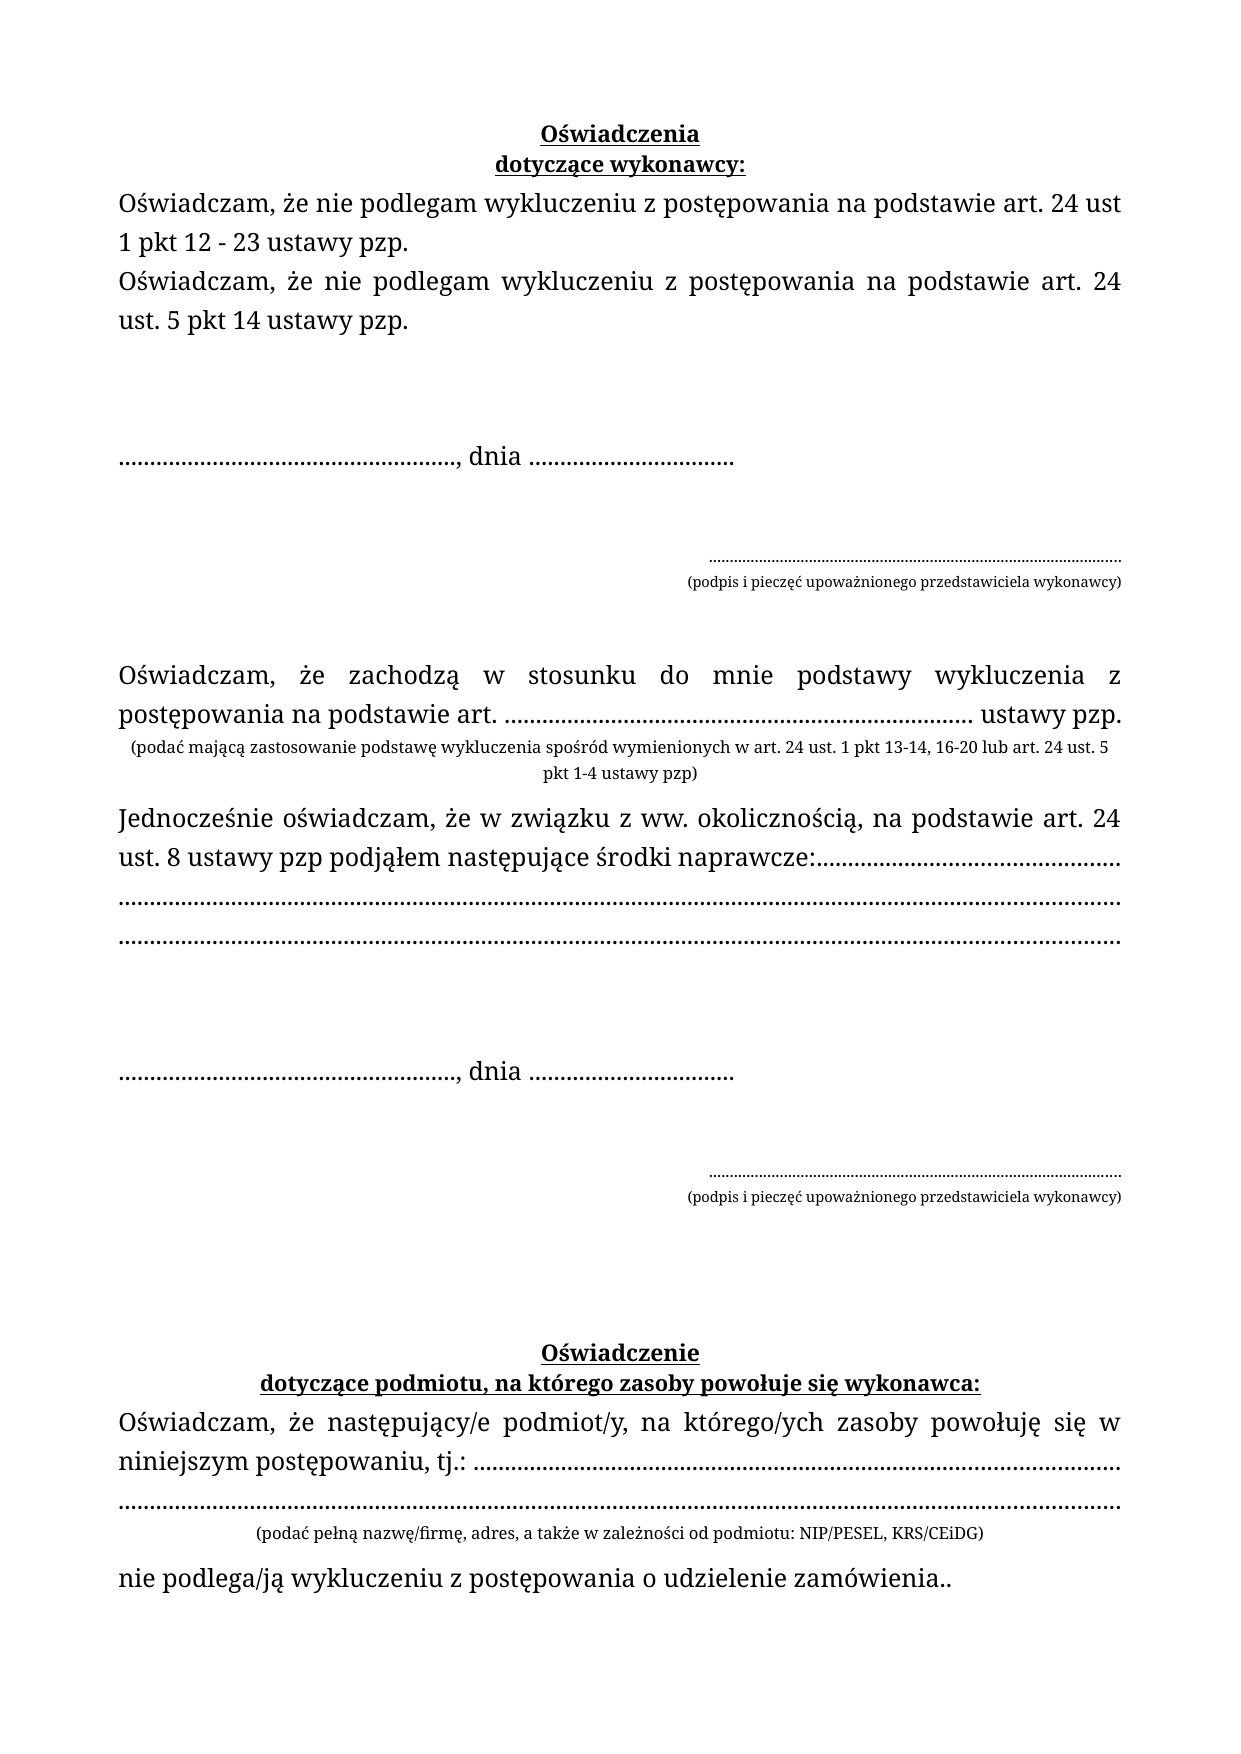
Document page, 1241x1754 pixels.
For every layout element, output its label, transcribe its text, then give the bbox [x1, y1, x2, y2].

text Oświadczam, że zachodzą w stosunku do mnie podstawy wykluczenia z postępowania na podstawie art. . ustawy pzp. [118, 658, 1122, 731]
text dotyczące wykonawcy: [118, 149, 1122, 179]
text (podpis i pieczęć upoważnionego przedstawiciela wykonawcy) [118, 1183, 1122, 1208]
text Oświadczam, że następujący/e podmiot/y, na którego/ych zasoby powołuję się w niniejszym postępowaniu, tj.: [118, 1404, 1122, 1478]
text Oświadczam, że nie podlegam wykluczeniu z postępowania na podstawie art. 24 ust 1 pkt 12 - 23 ustawy pzp. [118, 185, 1122, 259]
text Jednocześnie oświadczam, że w związku z ww. okolicznością, na podstawie art. 24 ust. 8 ustawy pzp podjąłem następujące środki naprawcze: [118, 801, 1122, 874]
text dotyczące podmiotu, na którego zasoby powołuje się wykonawca: [118, 1368, 1122, 1398]
text Oświadczam, że nie podlegam wykluczeniu z postępowania na podstawie art. 24 ust. 5 pkt 14 ustawy pzp. [118, 264, 1122, 337]
text (podać pełną nazwę/firmę, adres, a także w zależności od podmiotu: NIP/PESEL, KRS/CEiDG) [118, 1522, 1122, 1544]
text ......................................................, dnia ................................. [118, 439, 1122, 473]
text (podpis i pieczęć upoważnionego przedstawiciela wykonawcy) [118, 568, 1122, 593]
text nie podlega/ją wykluczeniu z postępowania o udzielenie zamówienia.. [118, 1560, 1122, 1594]
text Oświadczenia [118, 118, 1122, 149]
text (podać mającą zastosowanie podstawę wykluczenia spośród wymienionych w art. 24 ust. 1 pkt 13-14, 16-20 lub art. 24 ust. 5 pkt 1-4 ustawy pzp) [118, 736, 1122, 785]
text ......................................................, dnia ................................. [118, 1054, 1122, 1088]
text Oświadczenie [118, 1337, 1122, 1368]
